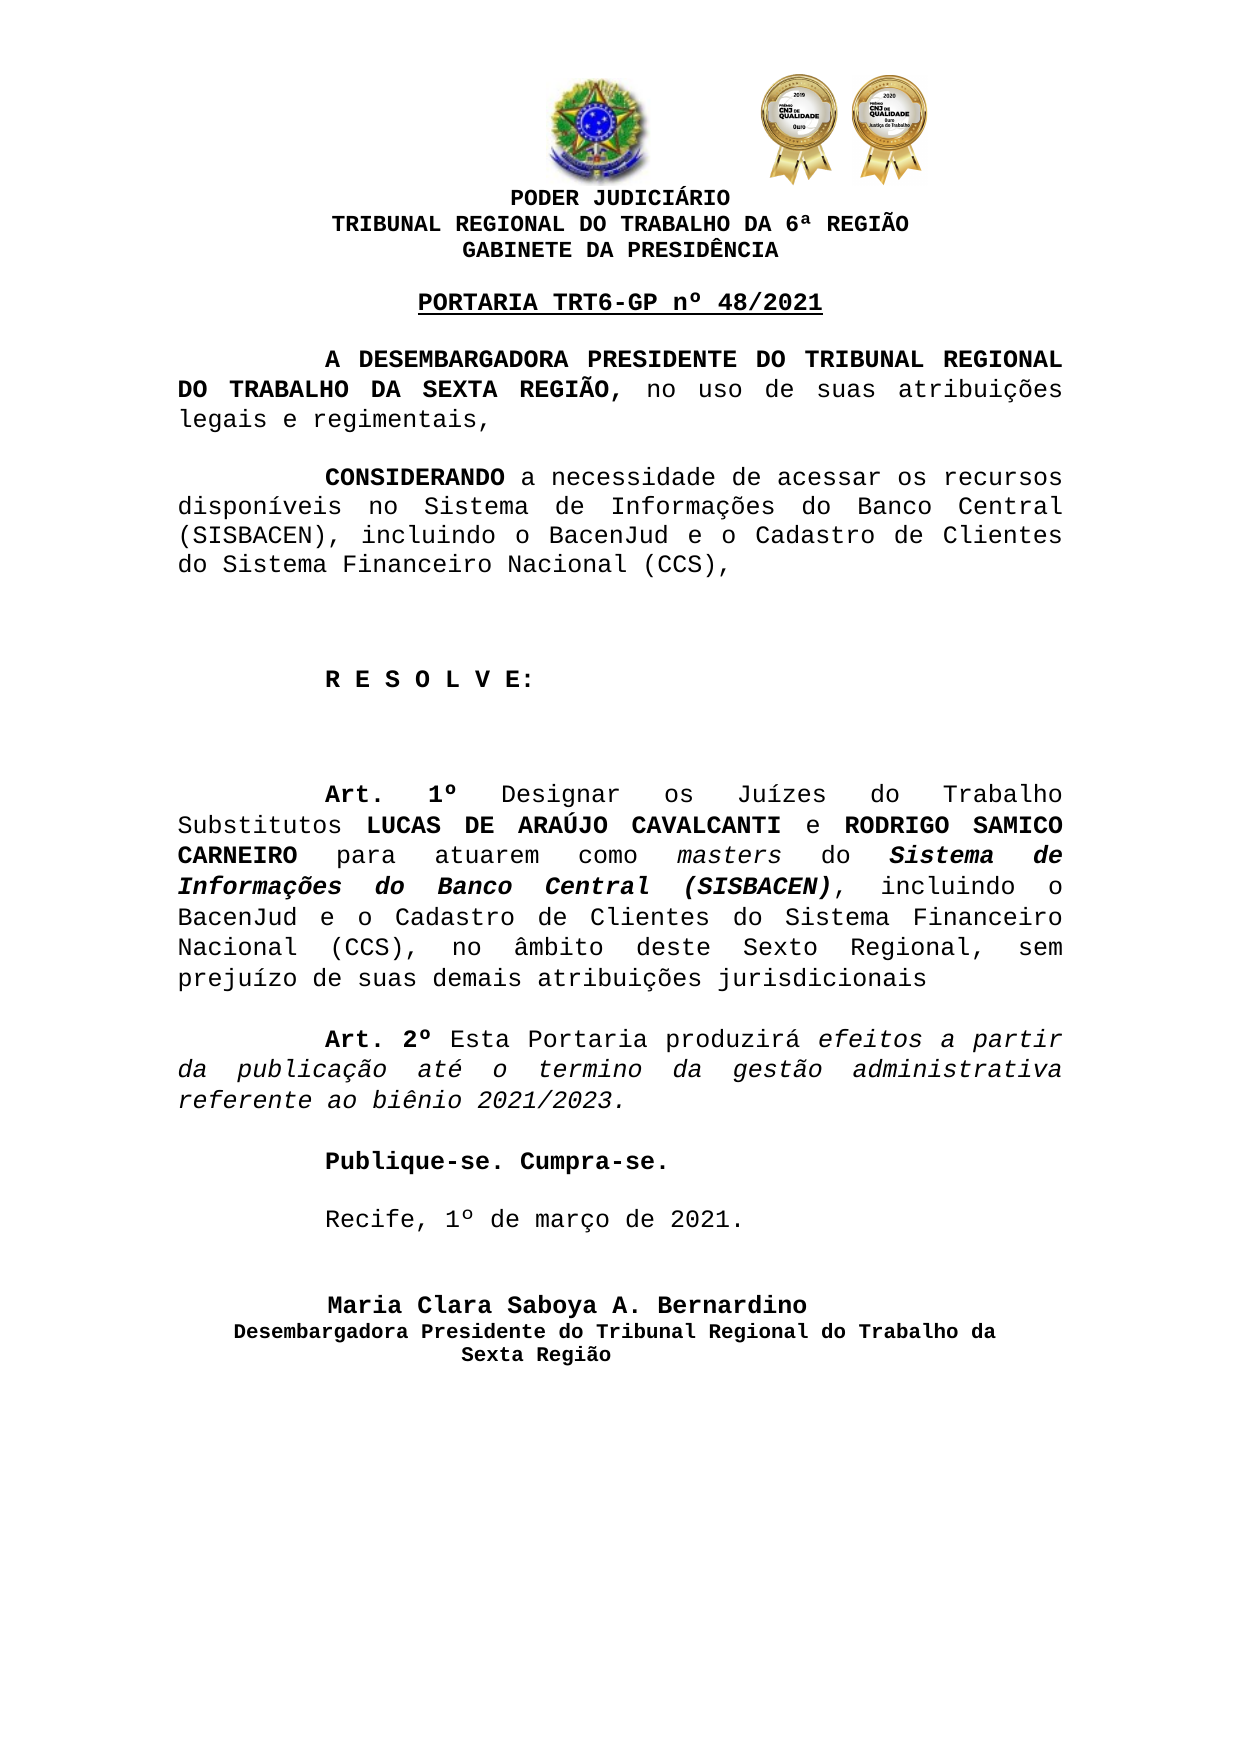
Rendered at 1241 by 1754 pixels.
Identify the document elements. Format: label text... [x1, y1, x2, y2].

text A DESEMBARGADORA PRESIDENTE DO TRIBUNAL REGIONAL DO TRABALHO DA SEXTA REGIÃO, no uso de suas atribuições legais e regimentais, [177, 347, 1063, 434]
text Desembargadora Presidente do Tribunal Regional do Trabalho da Sexta Região [215, 1321, 1063, 1368]
text Art. 2º Esta Portaria produzirá efeitos a partir da publicação até o termino da gestão administrativa referente ao biênio 2021/2023. [177, 1026, 1063, 1116]
text PORTARIA TRT6-GP nº 48/2021 [177, 290, 1063, 318]
picture [851, 75, 928, 186]
text Publique-se. Cumpra-se. [177, 1148, 1063, 1177]
text Recife, 1º de março de 2021. [177, 1206, 1063, 1235]
text R E S O L V E: [177, 667, 1063, 695]
picture [760, 73, 838, 186]
text Art. 1º Designar os Juízes do Trabalho Substitutos LUCAS DE ARAÚJO CAVALCANTI e RODRIGO SAMICO CARNEIRO para atuarem como masters do Sistema de Informações do Banco Central (SISBACEN), incluindo o BacenJud e o Cadastro de Clientes do Sistema Financeiro Nacional (CCS), no âmbito deste Sexto Regional, sem prejuízo de suas demais atribuições jurisdicionais [177, 782, 1063, 993]
text CONSIDERANDO a necessidade de acessar os recursos disponíveis no Sistema de Informações do Banco Central (SISBACEN), incluindo o BacenJud e o Cadastro de Clientes do Sistema Financeiro Nacional (CCS), [177, 465, 1063, 580]
text Maria Clara Saboya A. Bernardino [271, 1292, 1063, 1321]
picture [546, 78, 651, 186]
